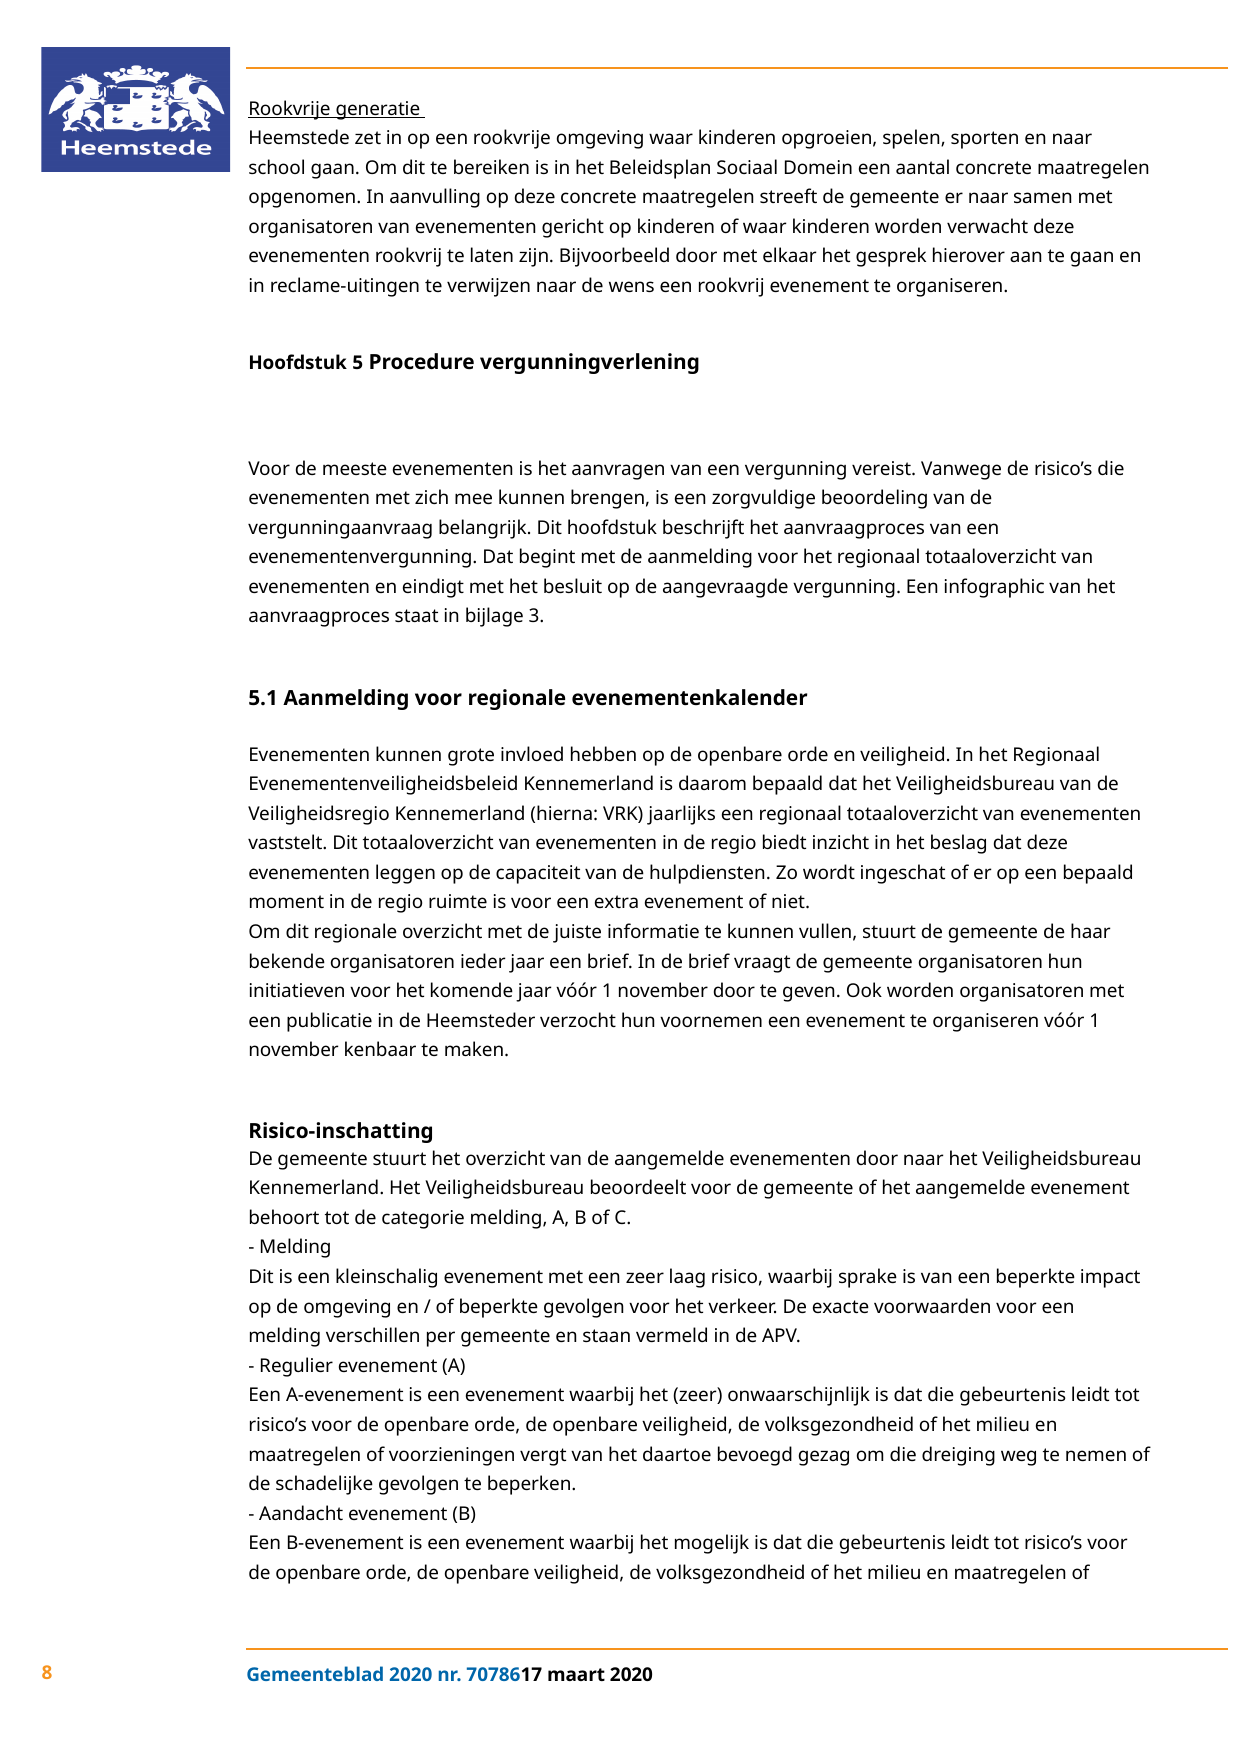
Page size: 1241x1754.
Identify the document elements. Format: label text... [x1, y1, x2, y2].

text De gemeente stuurt het overzicht van de aangemelde evenementen door naar het Veiligheidsbureau Kennemerland. Het Veiligheidsbureau beoordeelt voor de gemeente of het aangemelde evenement behoort tot de categorie melding, A, B of C. [248, 1145, 1152, 1230]
text Een B-evenement is een evenement waarbij het mogelijk is dat die gebeurtenis leidt tot risico’s voor de openbare orde, de openbare veiligheid, de volksgezondheid of het milieu en maatregelen of [248, 1529, 1152, 1585]
text Dit is een kleinschalig evenement met een zeer laag risico, waarbij sprake is van een beperkte impact op de omgeving en / of beperkte gevolgen voor het verkeer. De exacte voorwaarden voor een melding verschillen per gemeente en staan vermeld in de APV. [248, 1263, 1152, 1348]
text - Aandacht evenement (B) [248, 1500, 1152, 1526]
text Hoofdstuk 5 Procedure vergunningverlening [248, 347, 1152, 376]
picture [41, 47, 231, 172]
text - Regulier evenement (A) [248, 1352, 1152, 1378]
text Heemstede zet in op een rookvrije omgeving waar kinderen opgroeien, spelen, sporten en naar school gaan. Om dit te bereiken is in het Beleidsplan Sociaal Domein een aantal concrete maatregelen opgenomen. In aanvulling op deze concrete maatregelen streeft de gemeente er naar samen met organisatoren van evenementen gericht op kinderen of waar kinderen worden verwacht deze evenementen rookvrij te laten zijn. Bijvoorbeeld door met elkaar het gesprek hierover aan te gaan en in reclame-uitingen te verwijzen naar de wens een rookvrij evenement te organiseren. [248, 124, 1152, 298]
text Een A-evenement is een evenement waarbij het (zeer) onwaarschijnlijk is dat die gebeurtenis leidt tot risico’s voor de openbare orde, de openbare veiligheid, de volksgezondheid of het milieu en maatregelen of voorzieningen vergt van het daartoe bevoegd gezag om die dreiging weg te nemen of de schadelijke gevolgen te beperken. [248, 1382, 1152, 1496]
text 5.1 Aanmelding voor regionale evenementenkalender [248, 683, 1152, 711]
text Voor de meeste evenementen is het aanvragen van een vergunning vereist. Vanwege de risico’s die evenementen met zich mee kunnen brengen, is een zorgvuldige beoordeling van de vergunningaanvraag belangrijk. Dit hoofdstuk beschrijft het aanvraagproces van een evenementenvergunning. Dat begint met de aanmelding voor het regionaal totaaloverzicht van evenementen en eindigt met het besluit op de aangevraagde vergunning. Een infographic van het aanvraagproces staat in bijlage 3. [248, 455, 1152, 628]
text Risico-inschatting [248, 1117, 1152, 1145]
text Evenementen kunnen grote invloed hebben op de openbare orde en veiligheid. In het Regionaal Evenementenveiligheidsbeleid Kennemerland is daarom bepaald dat het Veiligheidsbureau van de Veiligheidsregio Kennemerland (hierna: VRK) jaarlijks een regionaal totaaloverzicht van evenementen vaststelt. Dit totaaloverzicht van evenementen in de regio biedt inzicht in het beslag dat deze evenementen leggen op de capaciteit van de hulpdiensten. Zo wordt ingeschat of er op een bepaald moment in de regio ruimte is voor een extra evenement of niet. [248, 741, 1152, 914]
text Rookvrije generatie [248, 95, 1152, 121]
text Om dit regionale overzicht met de juiste informatie te kunnen vullen, stuurt de gemeente de haar bekende organisatoren ieder jaar een brief. In de brief vraagt de gemeente organisatoren hun initiatieven voor het komende jaar vóór 1 november door te geven. Ook worden organisatoren met een publicatie in de Heemsteder verzocht hun voornemen een evenement te organiseren vóór 1 november kenbaar te maken. [248, 918, 1152, 1062]
text - Melding [248, 1234, 1152, 1259]
